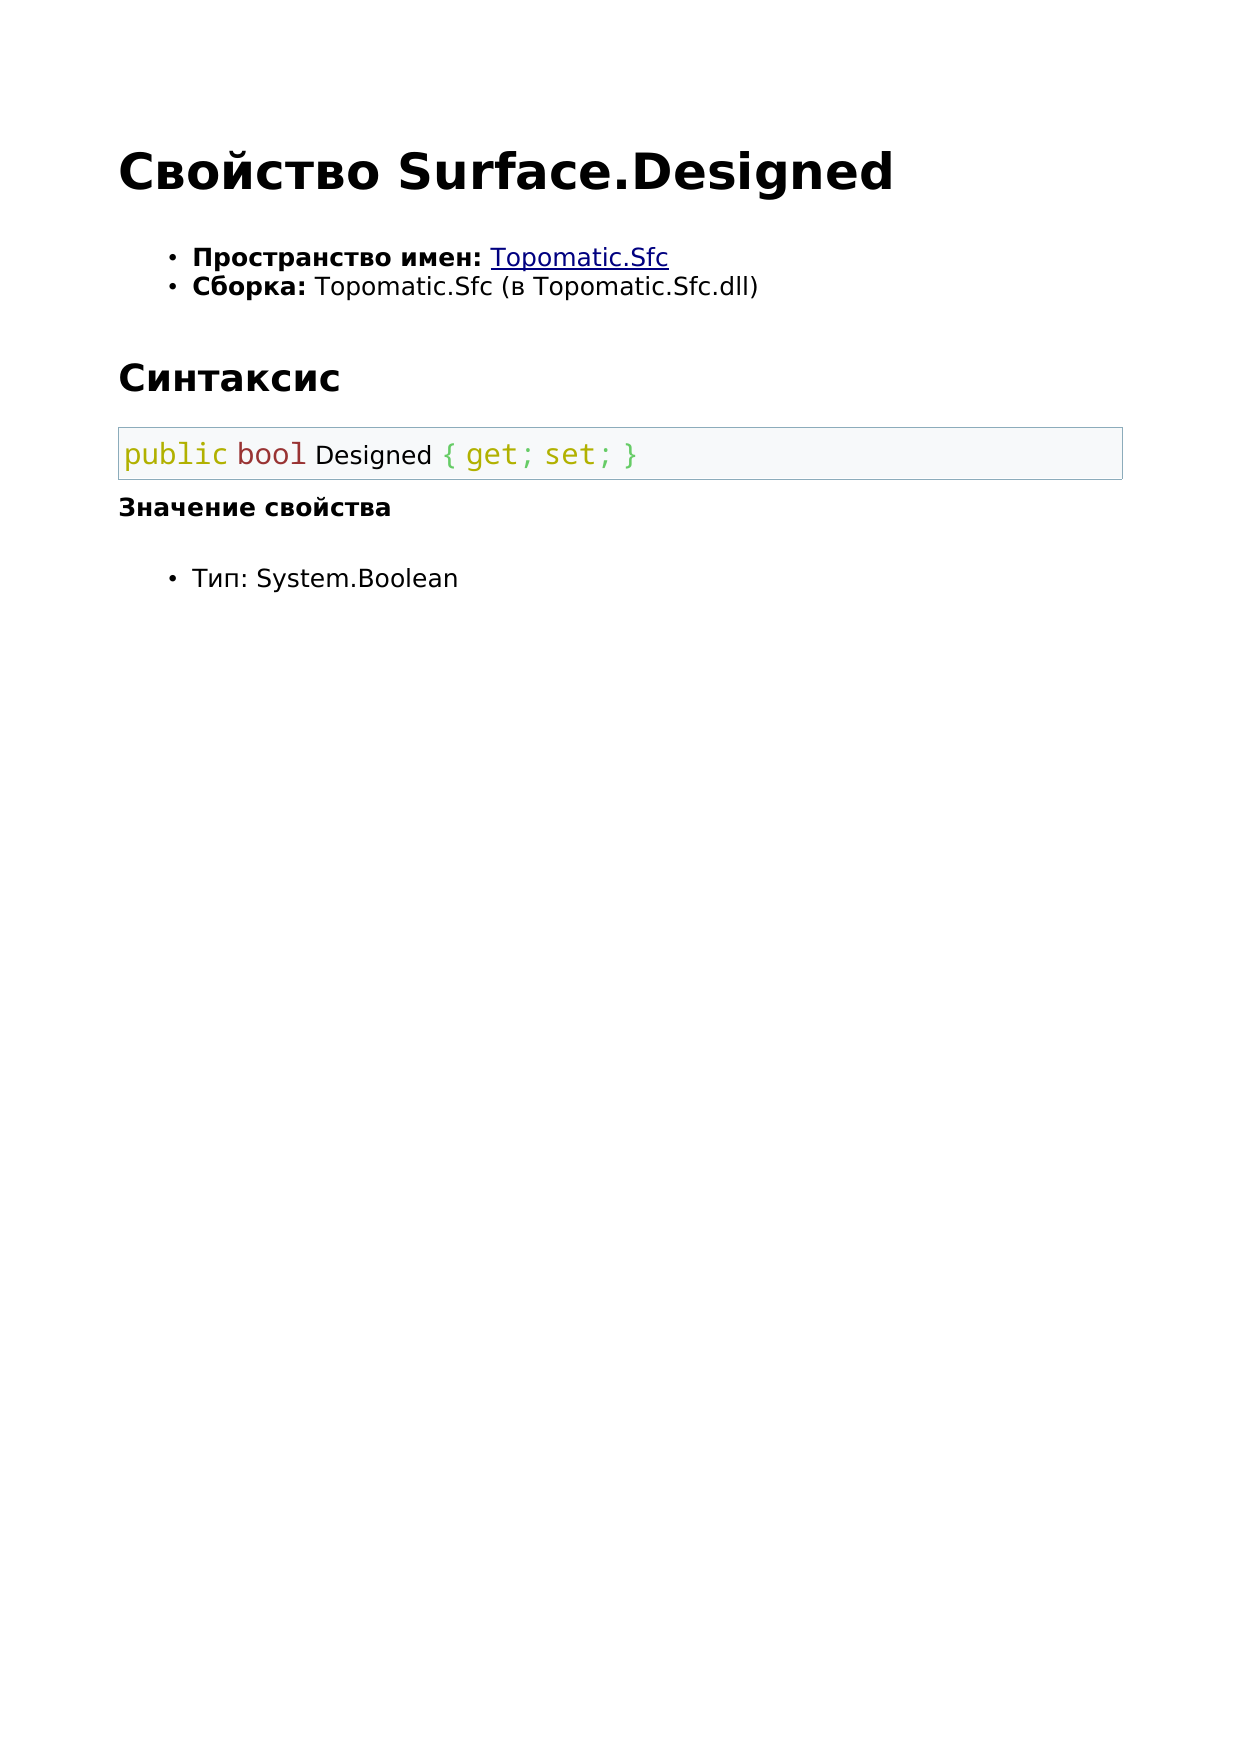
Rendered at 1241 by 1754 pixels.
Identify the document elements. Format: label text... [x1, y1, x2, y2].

list Тип: System.Boolean [177, 564, 1122, 594]
subtitle Свойство Surface.Designed [118, 143, 1122, 201]
list Сборка: Topomatic.Sfc (в Topomatic.Sfc.dll) [177, 272, 1122, 302]
text Значение свойства [118, 493, 1122, 523]
subtitle Синтаксис [118, 356, 1122, 400]
table_header public bool Designed { get; set; } [119, 428, 1122, 478]
list Пространство имен: Topomatic.Sfc [177, 243, 1122, 272]
